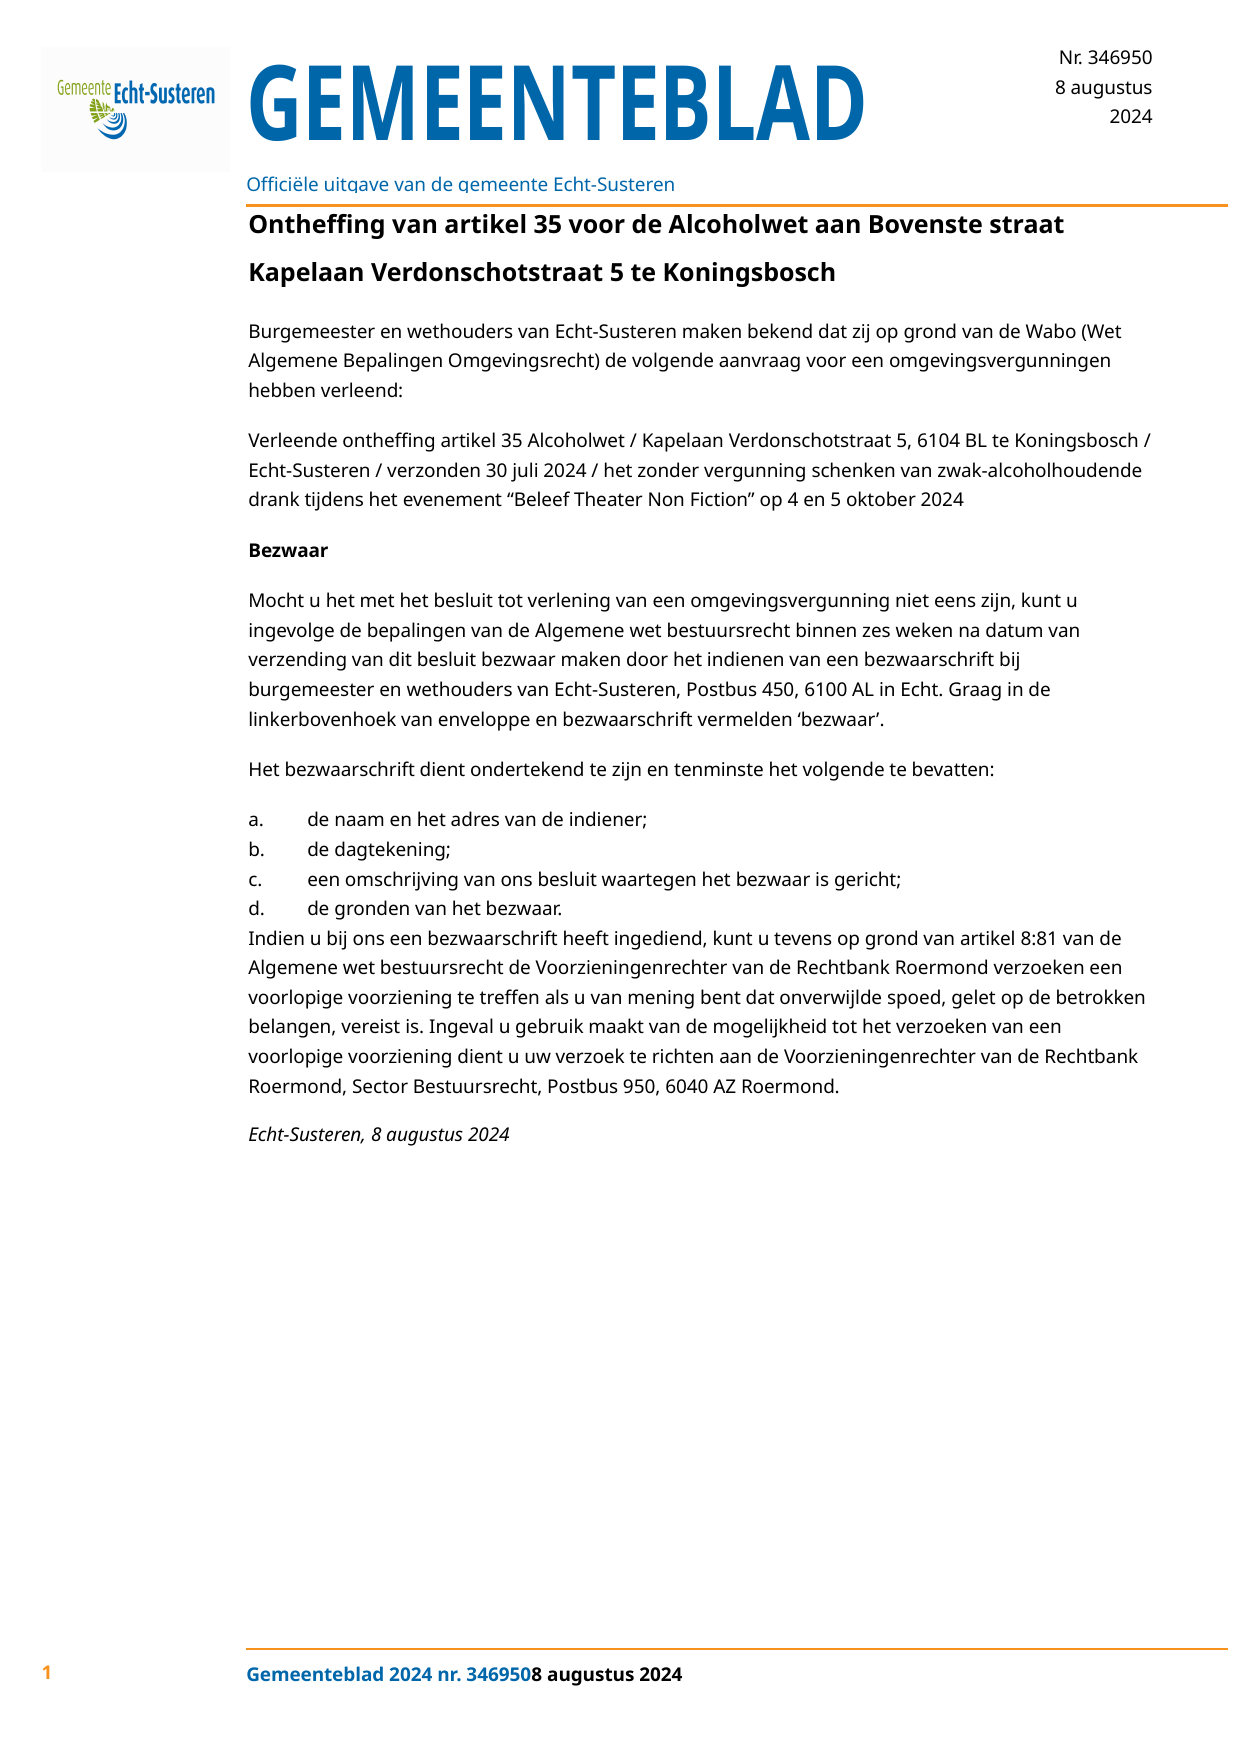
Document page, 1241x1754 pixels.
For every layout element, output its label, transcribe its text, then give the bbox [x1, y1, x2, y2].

list de dagtekening; [248, 836, 1152, 862]
picture [41, 47, 231, 172]
text Verleende ontheffing artikel 35 Alcoholwet / Kapelaan Verdonschotstraat 5, 6104 BL te Koningsbosch / Echt-Susteren / verzonden 30 juli 2024 / het zonder vergunning schenken van zwak-alcoholhoudende drank tijdens het evenement “Beleef Theater Non Fiction” op 4 en 5 oktober 2024 [248, 427, 1152, 512]
text Burgemeester en wethouders van Echt-Susteren maken bekend dat zij op grond van de Wabo (Wet Algemene Bepalingen Omgevingsrecht) de volgende aanvraag voor een omgevingsvergunningen hebben verleend: [248, 318, 1152, 403]
text Ontheffing van artikel 35 voor de Alcoholwet aan Bovenste straat Kapelaan Verdonschotstraat 5 te Koningsbosch [248, 207, 1152, 288]
text Indien u bij ons een bezwaarschrift heeft ingediend, kunt u tevens op grond van artikel 8:81 van de Algemene wet bestuursrecht de Voorzieningenrechter van de Rechtbank Roermond verzoeken een voorlopige voorziening te treffen als u van mening bent dat onverwijlde spoed, gelet op de betrokken belangen, vereist is. Ingeval u gebruik maakt van de mogelijkheid tot het verzoeken van een voorlopige voorziening dient u uw verzoek te richten aan de Voorzieningenrechter van de Rechtbank Roermond, Sector Bestuursrecht, Postbus 950, 6040 AZ Roermond. [248, 925, 1152, 1099]
text Het bezwaarschrift dient ondertekend te zijn en tenminste het volgende te bevatten: [248, 756, 1152, 782]
list een omschrijving van ons besluit waartegen het bezwaar is gericht; [248, 866, 1152, 892]
text Echt-Susteren, 8 augustus 2024 [248, 1121, 1152, 1146]
text Mocht u het met het besluit tot verlening van een omgevingsvergunning niet eens zijn, kunt u ingevolge de bepalingen van de Algemene wet bestuursrecht binnen zes weken na datum van verzending van dit besluit bezwaar maken door het indienen van een bezwaarschrift bij burgemeester en wethouders van Echt-Susteren, Postbus 450, 6100 AL in Echt. Graag in de linkerbovenhoek van enveloppe en bezwaarschrift vermelden ‘bezwaar’. [248, 587, 1152, 732]
list de naam en het adres van de indiener; [248, 807, 1152, 832]
list de gronden van het bezwaar. [248, 895, 1152, 921]
text Bezwaar [248, 537, 1152, 563]
